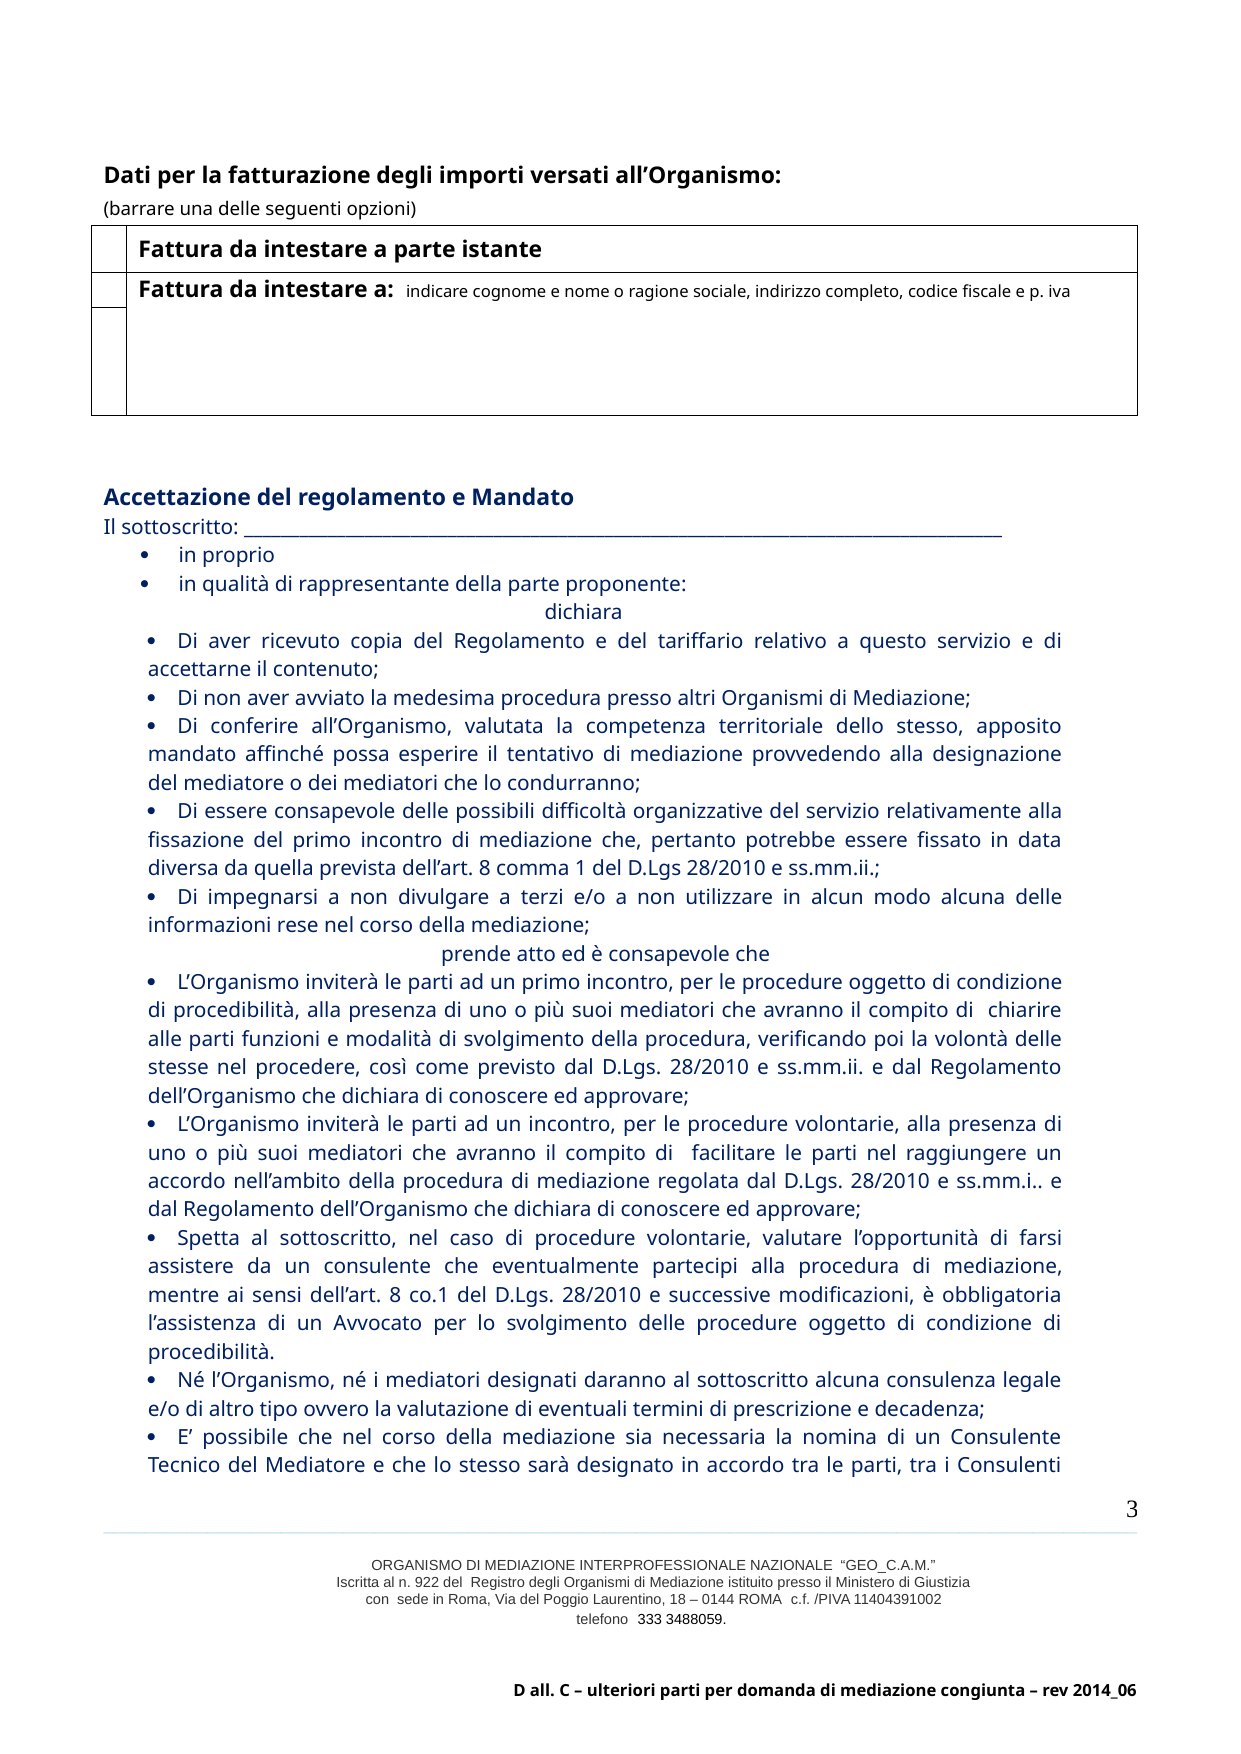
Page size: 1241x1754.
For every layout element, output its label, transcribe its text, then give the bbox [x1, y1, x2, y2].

list Di aver ricevuto copia del Regolamento e del tariffario relativo a questo servizio e di accettarne il contenuto; [148, 626, 1063, 683]
list Di essere consapevole delle possibili difficoltà organizzative del servizio relativamente alla fissazione del primo incontro di mediazione che, pertanto potrebbe essere fissato in data diversa da quella prevista dell’art. 8 comma 1 del D.Lgs 28/2010 e ss.mm.ii.; [148, 796, 1063, 882]
text dichiara [103, 597, 1063, 626]
table_cell [92, 273, 126, 307]
text (barrare una delle seguenti opzioni) [103, 195, 1137, 221]
list in proprio [141, 541, 1063, 569]
text Il sottoscritto: __________________________________________________________________________________ [103, 512, 1137, 541]
list Di conferire all’Organismo, valutata la competenza territoriale dello stesso, apposito mandato affinché possa esperire il tentativo di mediazione provvedendo alla designazione del mediatore o dei mediatori che lo condurranno; [148, 711, 1063, 796]
text Accettazione del regolamento e Mandato [103, 481, 1063, 512]
list Né l’Organismo, né i mediatori designati daranno al sottoscritto alcuna consulenza legale e/o di altro tipo ovvero la valutazione di eventuali termini di prescrizione e decadenza; [148, 1365, 1063, 1422]
list E’ possibile che nel corso della mediazione sia necessaria la nomina di un Consulente Tecnico del Mediatore e che lo stesso sarà designato in accordo tra le parti, tra i Consulenti [148, 1422, 1063, 1479]
text Dati per la fatturazione degli importi versati all’Organismo: [103, 159, 1137, 191]
table_header [92, 226, 126, 272]
table_cell [92, 308, 126, 415]
list Di impegnarsi a non divulgare a terzi e/o a non utilizzare in alcun modo alcuna delle informazioni rese nel corso della mediazione; [148, 882, 1063, 939]
list Spetta al sottoscritto, nel caso di procedure volontarie, valutare l’opportunità di farsi assistere da un consulente che eventualmente partecipi alla procedura di mediazione, mentre ai sensi dell’art. 8 co.1 del D.Lgs. 28/2010 e successive modificazioni, è obbligatoria l’assistenza di un Avvocato per lo svolgimento delle procedure oggetto di condizione di procedibilità. [148, 1223, 1063, 1365]
table_cell Fattura da intestare a: indicare cognome e nome o ragione sociale, indirizzo completo, codice fiscale e p. iva [127, 273, 1137, 415]
list Di non aver avviato la medesima procedura presso altri Organismi di Mediazione; [148, 683, 1063, 711]
list in qualità di rappresentante della parte proponente: [141, 569, 1063, 597]
table_header Fattura da intestare a parte istante [127, 226, 1137, 272]
list L’Organismo inviterà le parti ad un primo incontro, per le procedure oggetto di condizione di procedibilità, alla presenza di uno o più suoi mediatori che avranno il compito di chiarire alle parti funzioni e modalità di svolgimento della procedura, verificando poi la volontà delle stesse nel procedere, così come previsto dal D.Lgs. 28/2010 e ss.mm.ii. e dal Regolamento dell’Organismo che dichiara di conoscere ed approvare; [148, 967, 1063, 1109]
list L’Organismo inviterà le parti ad un incontro, per le procedure volontarie, alla presenza di uno o più suoi mediatori che avranno il compito di facilitare le parti nel raggiungere un accordo nell’ambito della procedura di mediazione regolata dal D.Lgs. 28/2010 e ss.mm.i.. e dal Regolamento dell’Organismo che dichiara di conoscere ed approvare; [148, 1109, 1063, 1223]
text prende atto ed è consapevole che [148, 939, 1063, 967]
